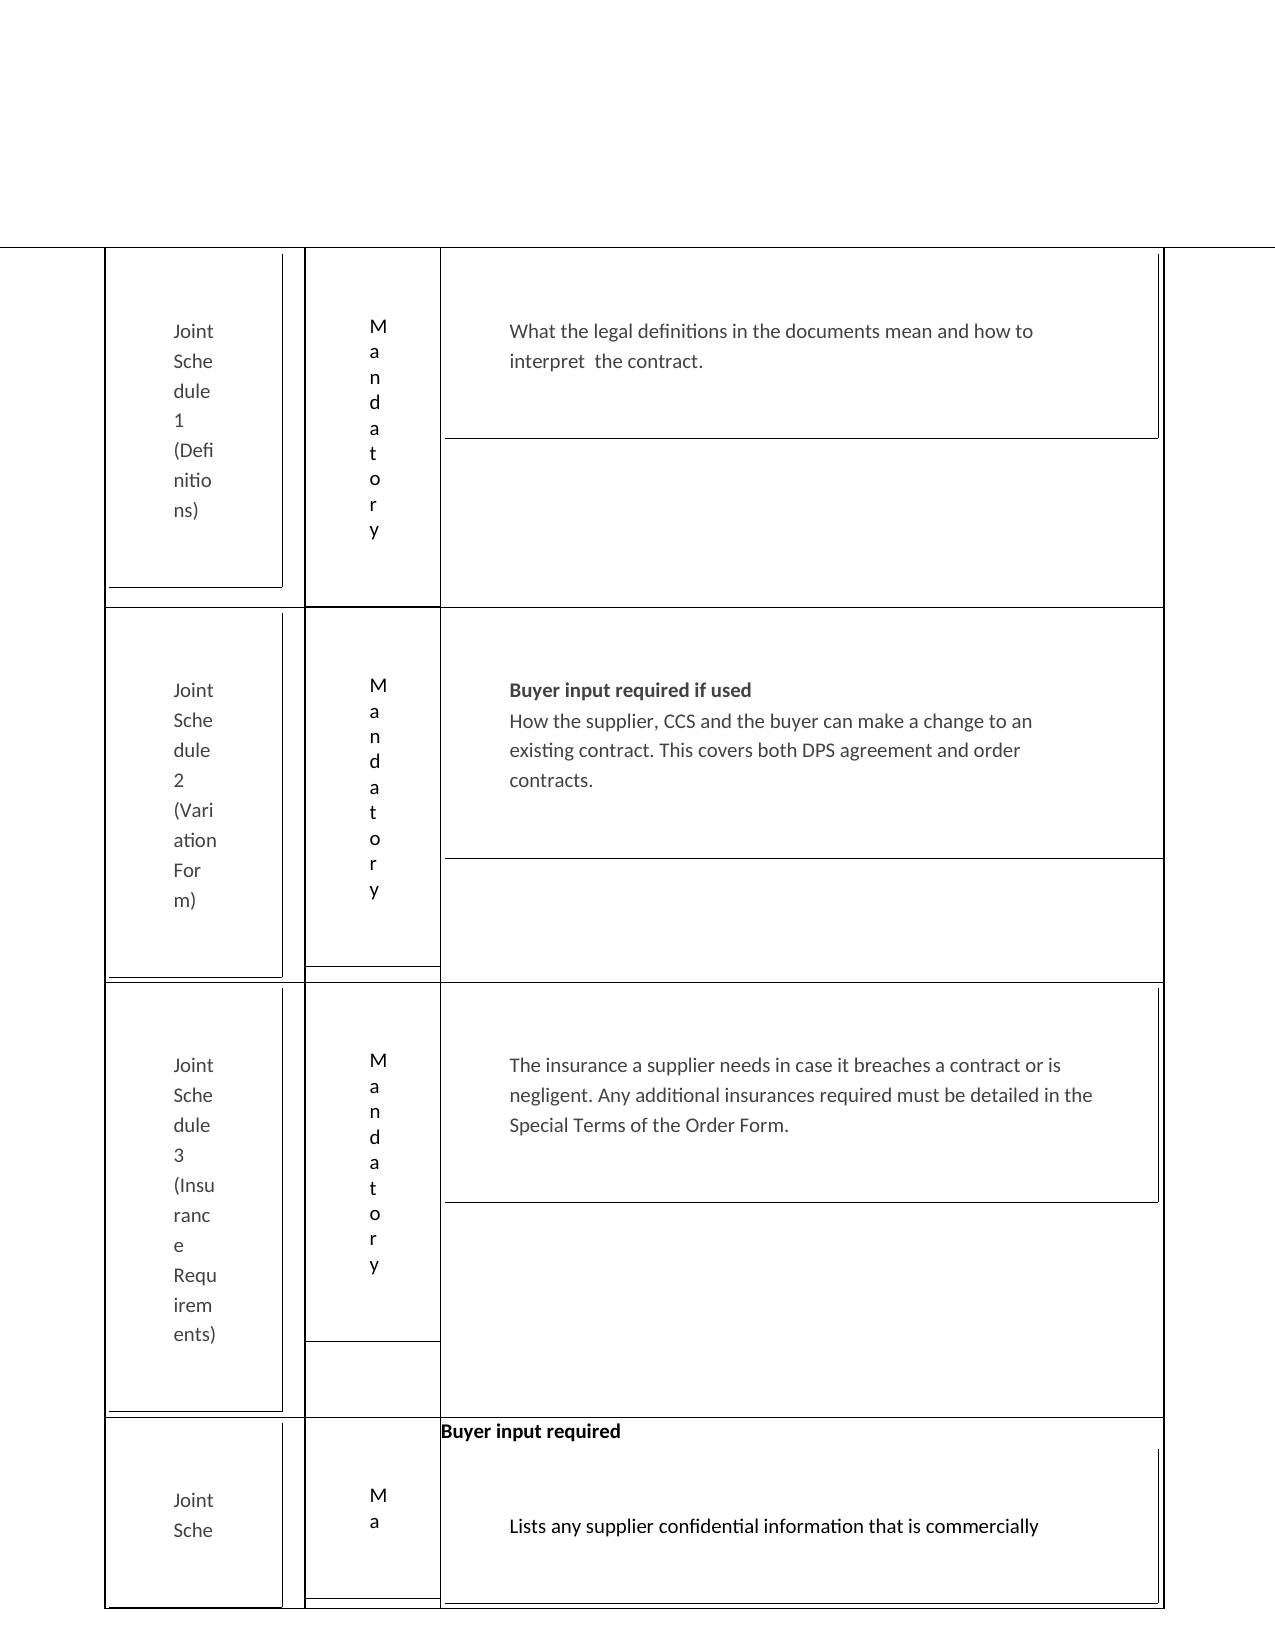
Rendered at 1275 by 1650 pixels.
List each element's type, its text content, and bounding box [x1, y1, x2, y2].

table_cell The insurance a supplier needs in case it breaches a contract or is negligent. Any additional insurances required must be detailed in the Special Terms of the Order Form. [441, 983, 1163, 1416]
table_cell Joint Schedule 1 (Definitions) [106, 248, 304, 606]
table_cell Buyer input required if used How the supplier, CCS and the buyer can make a change to an existing contract. This covers both DPS agreement and order contracts. [441, 608, 1163, 981]
table_cell Buyer input required Lists any supplier confidential information that is commercially [441, 1418, 1163, 1607]
table_cell Ma [306, 1418, 440, 1598]
table_cell Joint Sche [106, 1418, 304, 1607]
table_cell Joint Schedule 3 (Insurance Requirements) [106, 983, 304, 1416]
table_cell [306, 1342, 440, 1416]
table_cell Mandatory [306, 608, 440, 966]
table_cell [306, 1599, 440, 1607]
table_cell Mandatory [306, 248, 440, 606]
table_cell What the legal definitions in the documents mean and how to interpret the contract. [441, 248, 1163, 606]
table_cell Joint Schedule 2 (Variation Form) [106, 608, 304, 981]
table_cell Mandatory [306, 983, 440, 1341]
table_cell [306, 967, 440, 981]
